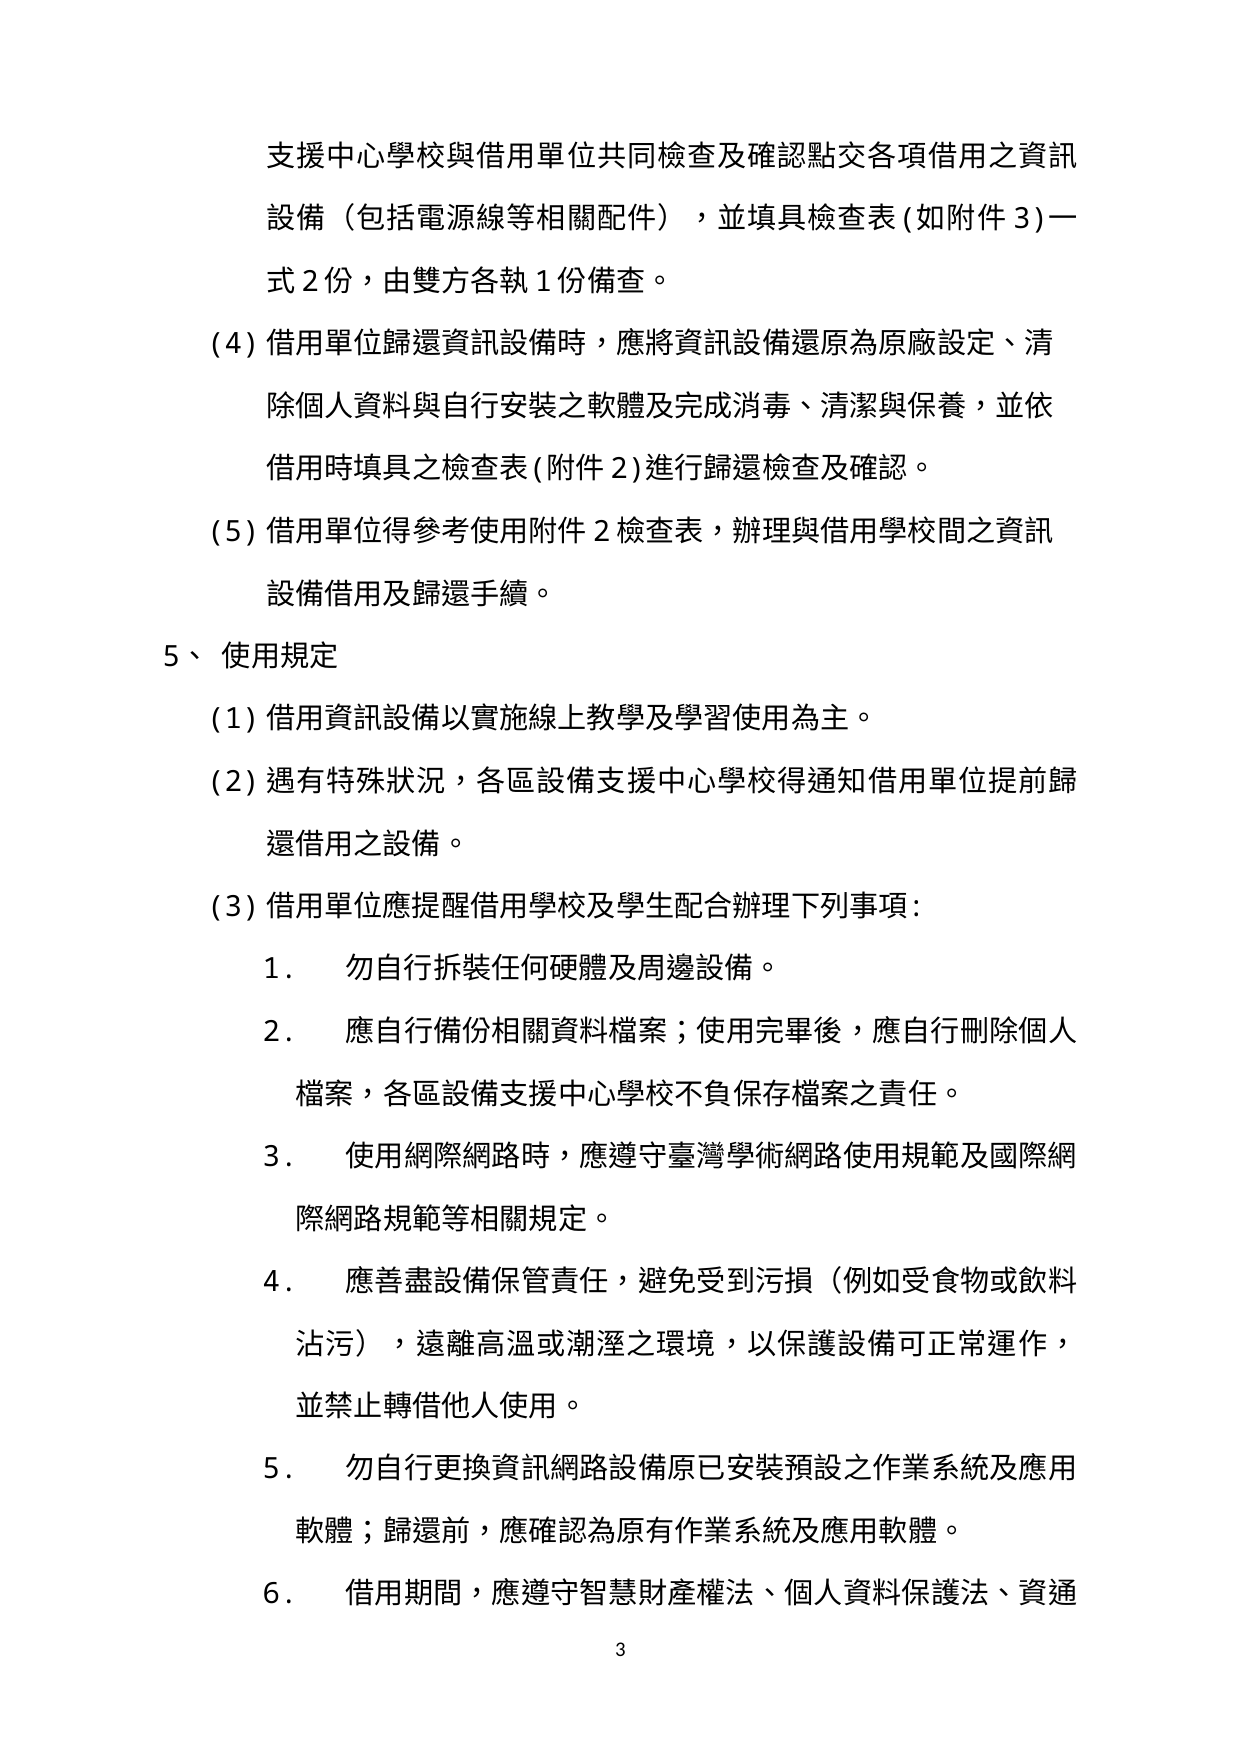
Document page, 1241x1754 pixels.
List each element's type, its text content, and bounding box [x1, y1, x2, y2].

list 支援中心學校與借用單位共同檢查及確認點交各項借用之資訊設備（包括電源線等相關配件），並填具檢查表(如附件3)一式2份，由雙方各執1份備查。 [207, 112, 1078, 300]
list 借用單位歸還資訊設備時，應將資訊設備還原為原廠設定、清除個人資料與自行安裝之軟體及完成消毒、清潔與保養，並依借用時填具之檢查表(附件2)進行歸還檢查及確認。 [207, 300, 1078, 487]
list 借用資訊設備以實施線上教學及學習使用為主。 [207, 675, 1078, 737]
list 勿自行拆裝任何硬體及周邊設備。 [262, 925, 1078, 987]
list 使用規定 [162, 612, 1078, 675]
list 借用期間，應遵守智慧財產權法、個人資料保護法、資通 [262, 1550, 1078, 1612]
list 借用單位得參考使用附件2檢查表，辦理與借用學校間之資訊設備借用及歸還手續。 [207, 487, 1078, 612]
list 應善盡設備保管責任，避免受到污損（例如受食物或飲料沾污），遠離高溫或潮溼之環境，以保護設備可正常運作，並禁止轉借他人使用。 [262, 1237, 1078, 1425]
list 應自行備份相關資料檔案；使用完畢後，應自行刪除個人檔案，各區設備支援中心學校不負保存檔案之責任。 [262, 987, 1078, 1112]
list 遇有特殊狀況，各區設備支援中心學校得通知借用單位提前歸還借用之設備。 [207, 737, 1078, 862]
list 勿自行更換資訊網路設備原已安裝預設之作業系統及應用軟體；歸還前，應確認為原有作業系統及應用軟體。 [262, 1425, 1078, 1550]
list 借用單位應提醒借用學校及學生配合辦理下列事項: [207, 862, 1078, 925]
list 使用網際網路時，應遵守臺灣學術網路使用規範及國際網際網路規範等相關規定。 [262, 1112, 1078, 1237]
